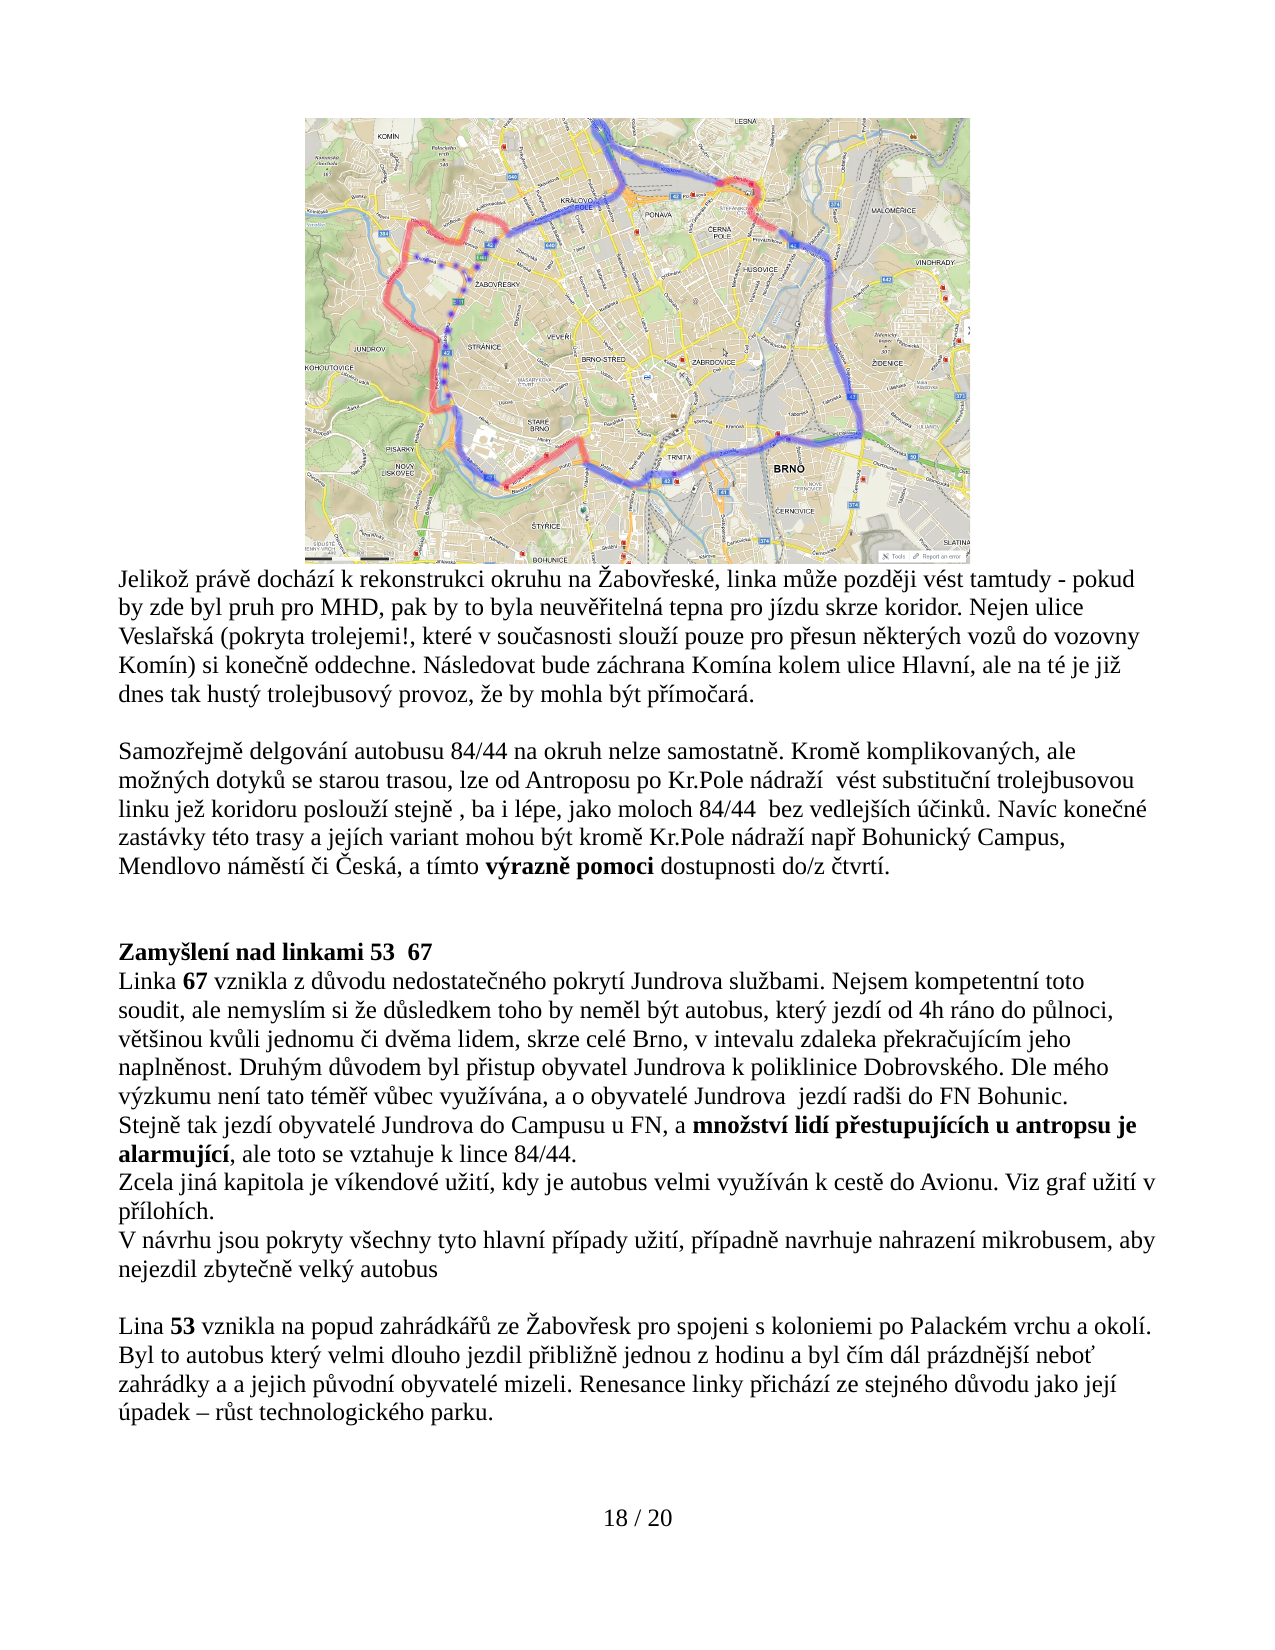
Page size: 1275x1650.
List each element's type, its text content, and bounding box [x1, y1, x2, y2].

text Zcela jiná kapitola je víkendové užití, kdy je autobus velmi využíván k cestě do Avionu. Viz graf užití v přílohích. [118, 1167, 1157, 1225]
text V návrhu jsou pokryty všechny tyto hlavní případy užití, případně navrhuje nahrazení mikrobusem, aby nejezdil zbytečně velký autobus [118, 1225, 1157, 1282]
text Linka 67 vznikla z důvodu nedostatečného pokrytí Jundrova službami. Nejsem kompetentní toto soudit, ale nemyslím si že důsledkem toho by neměl být autobus, který jezdí od 4h ráno do půlnoci, většinou kvůli jednomu či dvěma lidem, skrze celé Brno, v intevalu zdaleka překračujícím jeho naplněnost. Druhým důvodem byl přistup obyvatel Jundrova k poliklinice Dobrovského. Dle mého výzkumu není tato téměř vůbec využívána, a o obyvatelé Jundrova jezdí radši do FN Bohunic. [118, 966, 1157, 1110]
text Stejně tak jezdí obyvatelé Jundrova do Campusu u FN, a množství lidí přestupujících u antropsu je alarmující, ale toto se vztahuje k lince 84/44. [118, 1110, 1157, 1167]
text Jelikož právě dochází k rekonstrukci okruhu na Žabovřeské, linka může později vést tamtudy - pokud by zde byl pruh pro MHD, pak by to byla neuvěřitelná tepna pro jízdu skrze koridor. Nejen ulice Veslařská (pokryta trolejemi!, které v současnosti slouží pouze pro přesun některých vozů do vozovny Komín) si konečně oddechne. Následovat bude záchrana Komína kolem ulice Hlavní, ale na té je již dnes tak hustý trolejbusový provoz, že by mohla být přímočará. [118, 118, 1157, 707]
picture [305, 118, 971, 564]
text Lina 53 vznikla na popud zahrádkářů ze Žabovřesk pro spojeni s koloniemi po Palackém vrchu a okolí. Byl to autobus který velmi dlouho jezdil přibližně jednou z hodinu a byl čím dál prázdnější neboť zahrádky a a jejich původní obyvatelé mizeli. Renesance linky přichází ze stejného důvodu jako její úpadek – růst technologického parku. [118, 1311, 1157, 1426]
text Samozřejmě delgování autobusu 84/44 na okruh nelze samostatně. Kromě komplikovaných, ale možných dotyků se starou trasou, lze od Antroposu po Kr.Pole nádraží vést substituční trolejbusovou linku jež koridoru poslouží stejně , ba i lépe, jako moloch 84/44 bez vedlejších účinků. Navíc konečné zastávky této trasy a jejích variant mohou být kromě Kr.Pole nádraží např Bohunický Campus, Mendlovo náměstí či Česká, a tímto výrazně pomoci dostupnosti do/z čtvrtí. [118, 736, 1157, 880]
text Zamyšlení nad linkami 53 67 [118, 937, 1157, 966]
